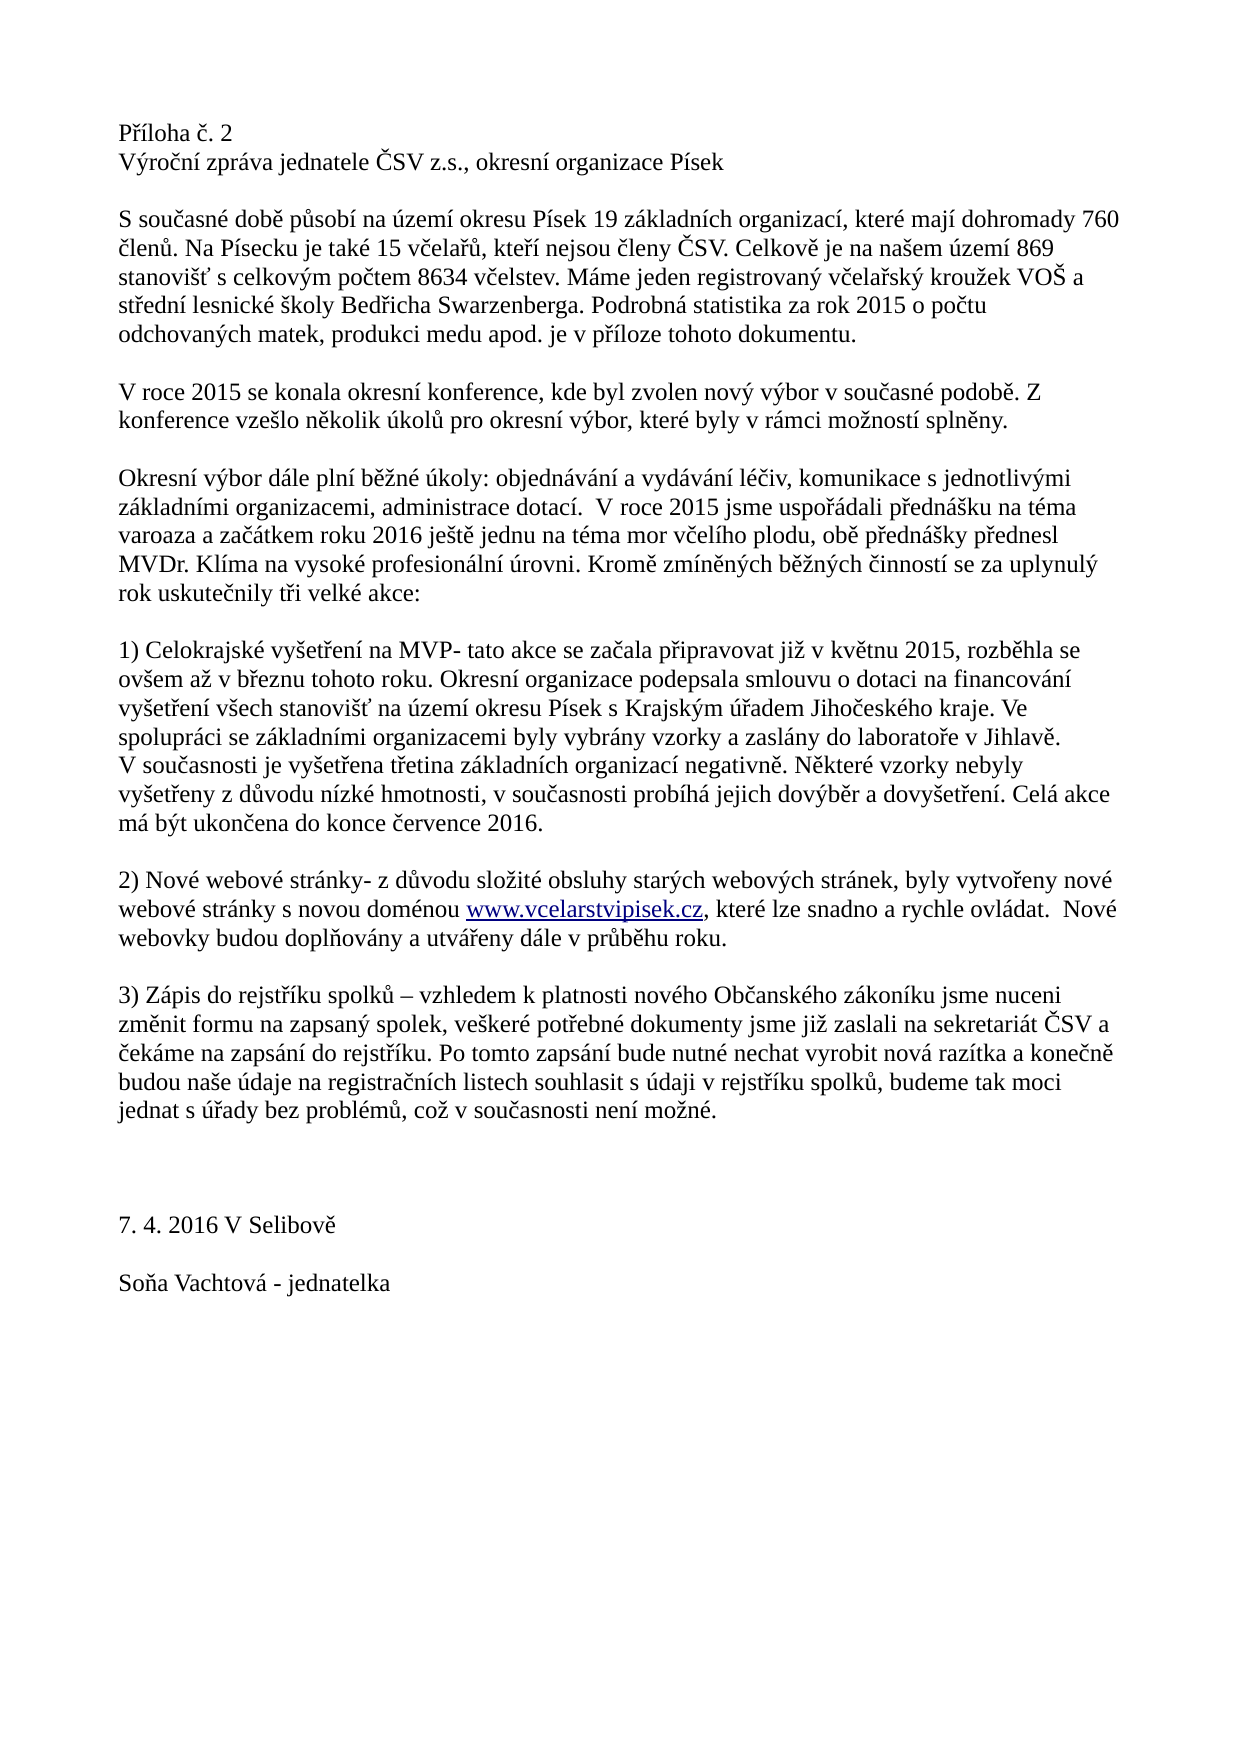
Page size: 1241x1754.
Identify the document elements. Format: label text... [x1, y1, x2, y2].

text V roce 2015 se konala okresní konference, kde byl zvolen nový výbor v současné podobě. Z konference vzešlo několik úkolů pro okresní výbor, které byly v rámci možností splněny. [118, 377, 1122, 434]
text 1) Celokrajské vyšetření na MVP- tato akce se začala připravovat již v květnu 2015, rozběhla se ovšem až v březnu tohoto roku. Okresní organizace podepsala smlouvu o dotaci na financování vyšetření všech stanovišť na území okresu Písek s Krajským úřadem Jihočeského kraje. Ve spolupráci se základními organizacemi byly vybrány vzorky a zaslány do laboratoře v Jihlavě. V současnosti je vyšetřena třetina základních organizací negativně. Některé vzorky nebyly vyšetřeny z důvodu nízké hmotnosti, v současnosti probíhá jejich dovýběr a dovyšetření. Celá akce má být ukončena do konce července 2016. [118, 636, 1122, 837]
text Příloha č. 2 [118, 118, 1122, 147]
text 7. 4. 2016 V Selibově [118, 1211, 1122, 1239]
text Soňa Vachtová - jednatelka [118, 1268, 1122, 1297]
text S současné době působí na území okresu Písek 19 základních organizací, které mají dohromady 760 členů. Na Písecku je také 15 včelařů, kteří nejsou členy ČSV. Celkově je na našem území 869 stanovišť s celkovým počtem 8634 včelstev. Máme jeden registrovaný včelařský kroužek VOŠ a střední lesnické školy Bedřicha Swarzenberga. Podrobná statistika za rok 2015 o počtu odchovaných matek, produkci medu apod. je v příloze tohoto dokumentu. [118, 204, 1122, 348]
text 3) Zápis do rejstříku spolků – vzhledem k platnosti nového Občanského zákoníku jsme nuceni změnit formu na zapsaný spolek, veškeré potřebné dokumenty jsme již zaslali na sekretariát ČSV a čekáme na zapsání do rejstříku. Po tomto zapsání bude nutné nechat vyrobit nová razítka a konečně budou naše údaje na registračních listech souhlasit s údaji v rejstříku spolků, budeme tak moci jednat s úřady bez problémů, což v současnosti není možné. [118, 981, 1122, 1124]
text Okresní výbor dále plní běžné úkoly: objednávání a vydávání léčiv, komunikace s jednotlivými základními organizacemi, administrace dotací. V roce 2015 jsme uspořádali přednášku na téma varoaza a začátkem roku 2016 ještě jednu na téma mor včelího plodu, obě přednášky přednesl MVDr. Klíma na vysoké profesionální úrovni. Kromě zmíněných běžných činností se za uplynulý rok uskutečnily tři velké akce: [118, 463, 1122, 607]
text 2) Nové webové stránky- z důvodu složité obsluhy starých webových stránek, byly vytvořeny nové webové stránky s novou doménou www.vcelarstvipisek.cz, které lze snadno a rychle ovládat. Nové webovky budou doplňovány a utvářeny dále v průběhu roku. [118, 866, 1122, 952]
text Výroční zpráva jednatele ČSV z.s., okresní organizace Písek [118, 147, 1122, 176]
